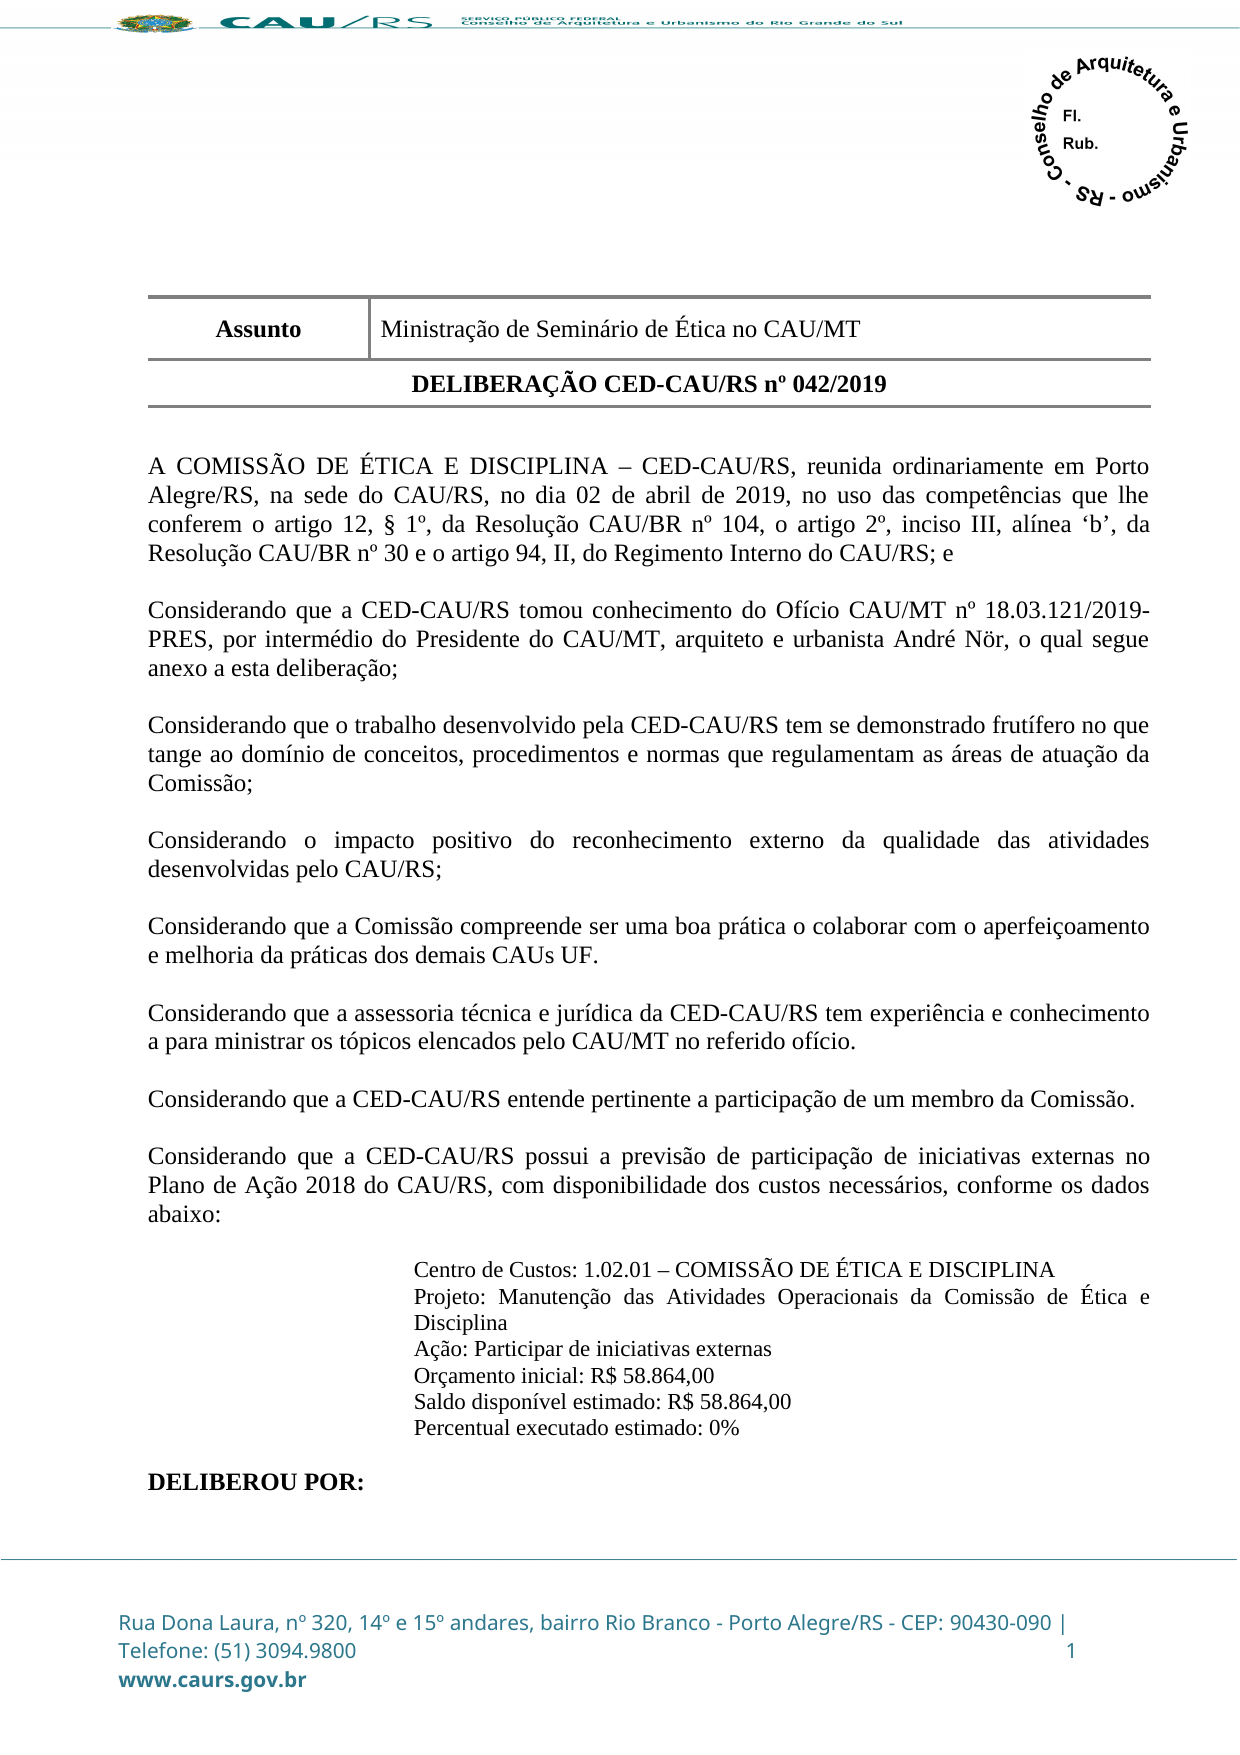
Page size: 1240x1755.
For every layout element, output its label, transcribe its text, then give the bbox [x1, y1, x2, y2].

text Considerando o impacto positivo do reconhecimento externo da qualidade das atividades desenvolvidas pelo CAU/RS; [148, 825, 1151, 883]
table_cell DELIBERAÇÃO CED-CAU/RS nº 042/2019 [148, 361, 1151, 405]
text DELIBEROU POR: [148, 1467, 1151, 1496]
text Saldo disponível estimado: R$ 58.864,00 [413, 1388, 1151, 1414]
text Considerando que a CED-CAU/RS tomou conhecimento do Ofício CAU/MT nº 18.03.121/2019-PRES, por intermédio do Presidente do CAU/MT, arquiteto e urbanista André Nör, o qual segue anexo a esta deliberação; [148, 595, 1151, 681]
table_header Ministração de Seminário de Ética no CAU/MT [371, 299, 1151, 358]
text A COMISSÃO DE ÉTICA E DISCIPLINA – CED-CAU/RS, reunida ordinariamente em Porto Alegre/RS, na sede do CAU/RS, no dia 02 de abril de 2019, no uso das competências que lhe conferem o artigo 12, § 1º, da Resolução CAU/BR nº 104, o artigo 2º, inciso III, alínea ‘b’, da Resolução CAU/BR nº 30 e o artigo 94, II, do Regimento Interno do CAU/RS; e [148, 451, 1151, 566]
text Considerando que o trabalho desenvolvido pela CED-CAU/RS tem se demonstrado frutífero no que tange ao domínio de conceitos, procedimentos e normas que regulamentam as áreas de atuação da Comissão; [148, 710, 1151, 796]
text Orçamento inicial: R$ 58.864,00 [413, 1362, 1151, 1388]
text Ação: Participar de iniciativas externas [413, 1335, 1151, 1362]
text Centro de Custos: 1.02.01 – COMISSÃO DE ÉTICA E DISCIPLINA [413, 1256, 1151, 1283]
text Projeto: Manutenção das Atividades Operacionais da Comissão de Ética e Disciplina [413, 1283, 1151, 1335]
text Considerando que a CED-CAU/RS entende pertinente a participação de um membro da Comissão. [148, 1084, 1151, 1113]
text Considerando que a CED-CAU/RS possui a previsão de participação de iniciativas externas no Plano de Ação 2018 do CAU/RS, com disponibilidade dos custos necessários, conforme os dados abaixo: [148, 1141, 1151, 1228]
table_header Assunto [148, 299, 368, 358]
text Percentual executado estimado: 0% [413, 1414, 1151, 1441]
text Considerando que a assessoria técnica e jurídica da CED-CAU/RS tem experiência e conhecimento a para ministrar os tópicos elencados pelo CAU/MT no referido ofício. [148, 998, 1151, 1055]
text Considerando que a Comissão compreende ser uma boa prática o colaborar com o aperfeiçoamento e melhoria da práticas dos demais CAUs UF. [148, 911, 1151, 969]
